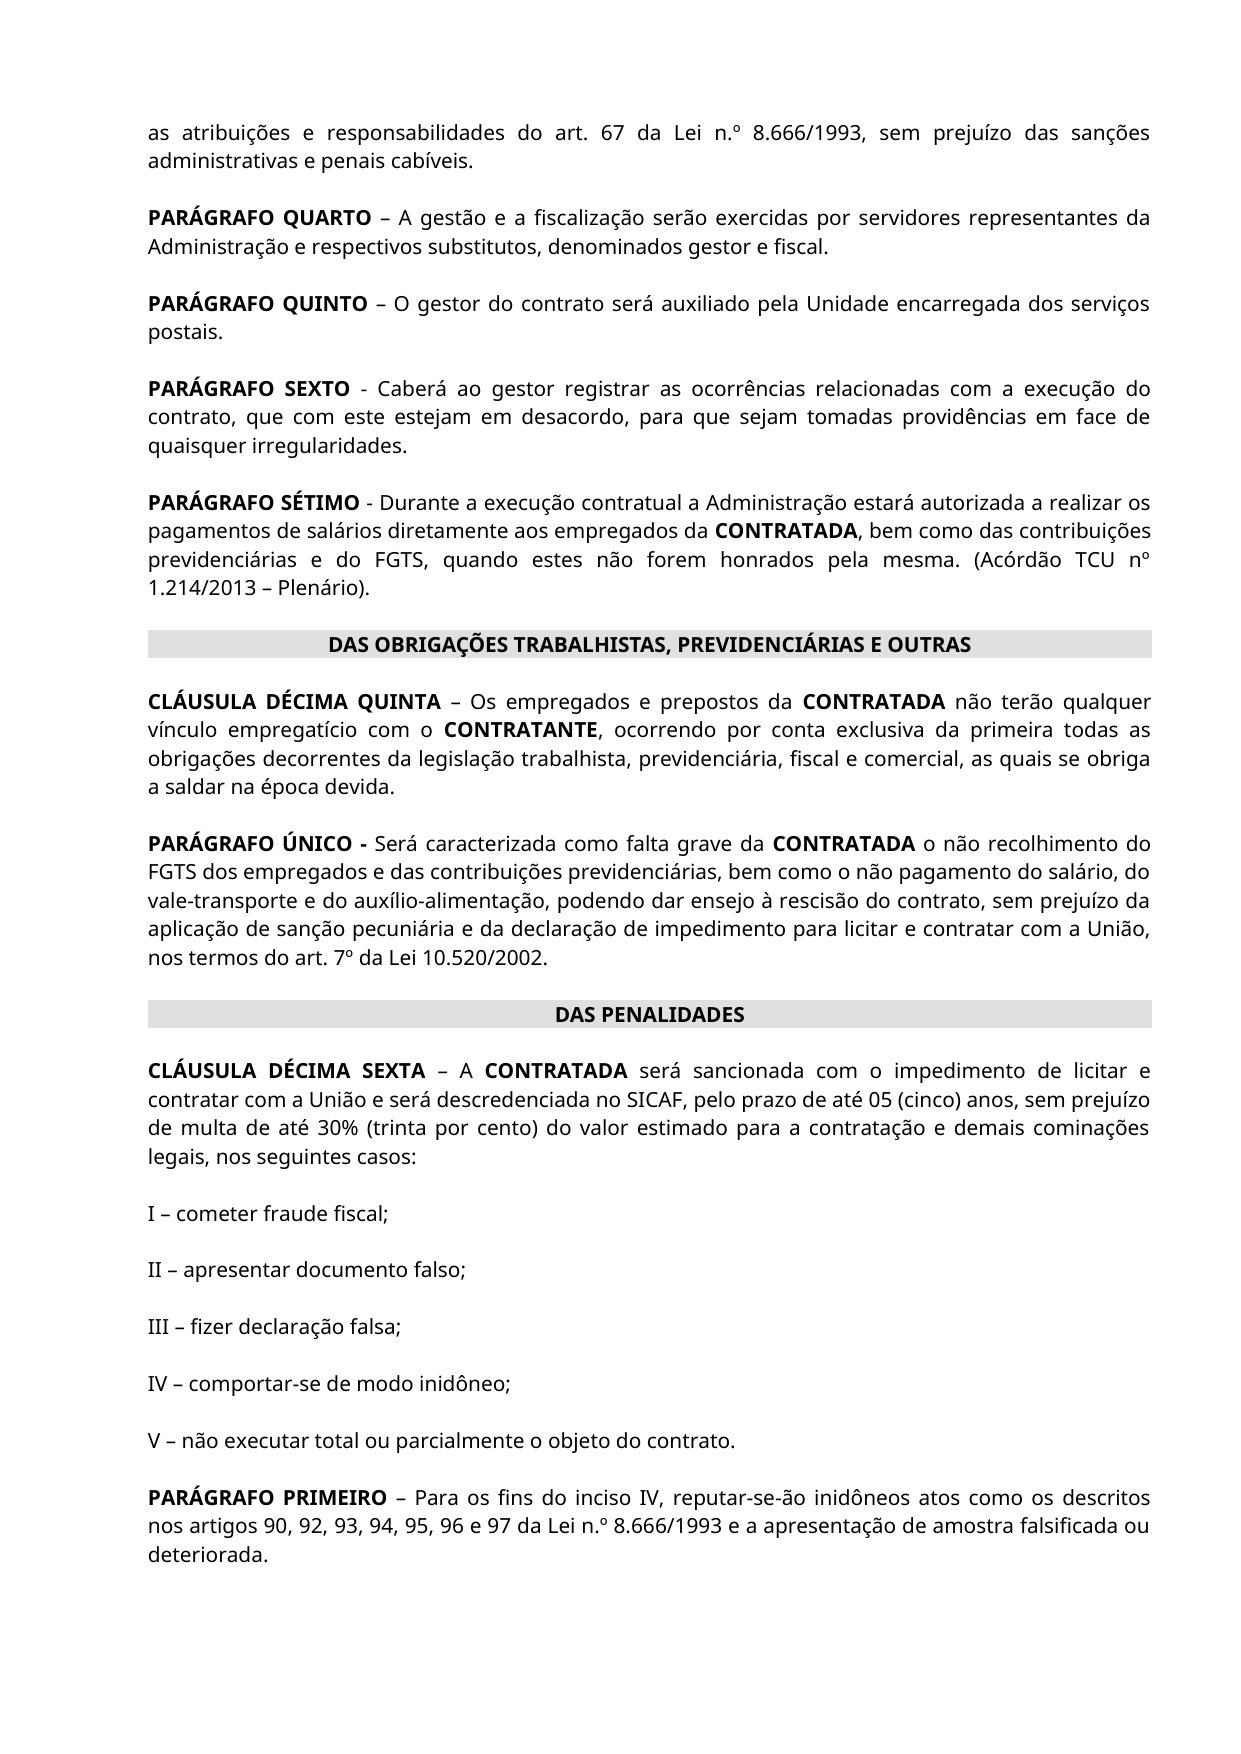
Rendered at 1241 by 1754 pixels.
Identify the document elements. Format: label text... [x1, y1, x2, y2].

text PARÁGRAFO QUARTO – A gestão e a fiscalização serão exercidas por servidores representantes da Administração e respectivos substitutos, denominados gestor e fiscal. [148, 203, 1152, 260]
subtitle DAS OBRIGAÇÕES TRABALHISTAS, PREVIDENCIÁRIAS E OUTRAS [148, 630, 1152, 658]
text CLÁUSULA DÉCIMA SEXTA – A CONTRATADA será sancionada com o impedimento de licitar e contratar com a União e será descredenciada no SICAF, pelo prazo de até 05 (cinco) anos, sem prejuízo de multa de até 30% (trinta por cento) do valor estimado para a contratação e demais cominações legais, nos seguintes casos: [148, 1057, 1152, 1170]
text PARÁGRAFO PRIMEIRO – Para os fins do inciso IV, reputar-se-ão inidôneos atos como os descritos nos artigos 90, 92, 93, 94, 95, 96 e 97 da Lei n.º 8.666/1993 e a apresentação de amostra falsificada ou deteriorada. [148, 1483, 1152, 1568]
text IV – comportar-se de modo inidôneo; [148, 1369, 1152, 1398]
text PARÁGRAFO SÉTIMO - Durante a execução contratual a Administração estará autorizada a realizar os pagamentos de salários diretamente aos empregados da CONTRATADA, bem como das contribuições previdenciárias e do FGTS, quando estes não forem honrados pela mesma. (Acórdão TCU nº 1.214/2013 – Plenário). [148, 488, 1152, 602]
text CLÁUSULA DÉCIMA QUINTA – Os empregados e prepostos da CONTRATADA não terão qualquer vínculo empregatício com o CONTRATANTE, ocorrendo por conta exclusiva da primeira todas as obrigações decorrentes da legislação trabalhista, previdenciária, fiscal e comercial, as quais se obriga a saldar na época devida. [148, 687, 1152, 801]
text PARÁGRAFO ÚNICO - Será caracterizada como falta grave da CONTRATADA o não recolhimento do FGTS dos empregados e das contribuições previdenciárias, bem como o não pagamento do salário, do vale-transporte e do auxílio-alimentação, podendo dar ensejo à rescisão do contrato, sem prejuízo da aplicação de sanção pecuniária e da declaração de impedimento para licitar e contratar com a União, nos termos do art. 7º da Lei 10.520/2002. [148, 829, 1152, 971]
subtitle DAS PENALIDADES [148, 1000, 1152, 1028]
text PARÁGRAFO SEXTO - Caberá ao gestor registrar as ocorrências relacionadas com a execução do contrato, que com este estejam em desacordo, para que sejam tomadas providências em face de quaisquer irregularidades. [148, 374, 1152, 459]
text II – apresentar documento falso; [148, 1256, 1152, 1284]
text as atribuições e responsabilidades do art. 67 da Lei n.º 8.666/1993, sem prejuízo das sanções administrativas e penais cabíveis. [148, 118, 1152, 175]
text V – não executar total ou parcialmente o objeto do contrato. [148, 1426, 1152, 1455]
text I – cometer fraude fiscal; [148, 1199, 1152, 1227]
text III – fizer declaração falsa; [148, 1312, 1152, 1341]
text PARÁGRAFO QUINTO – O gestor do contrato será auxiliado pela Unidade encarregada dos serviços postais. [148, 289, 1152, 346]
